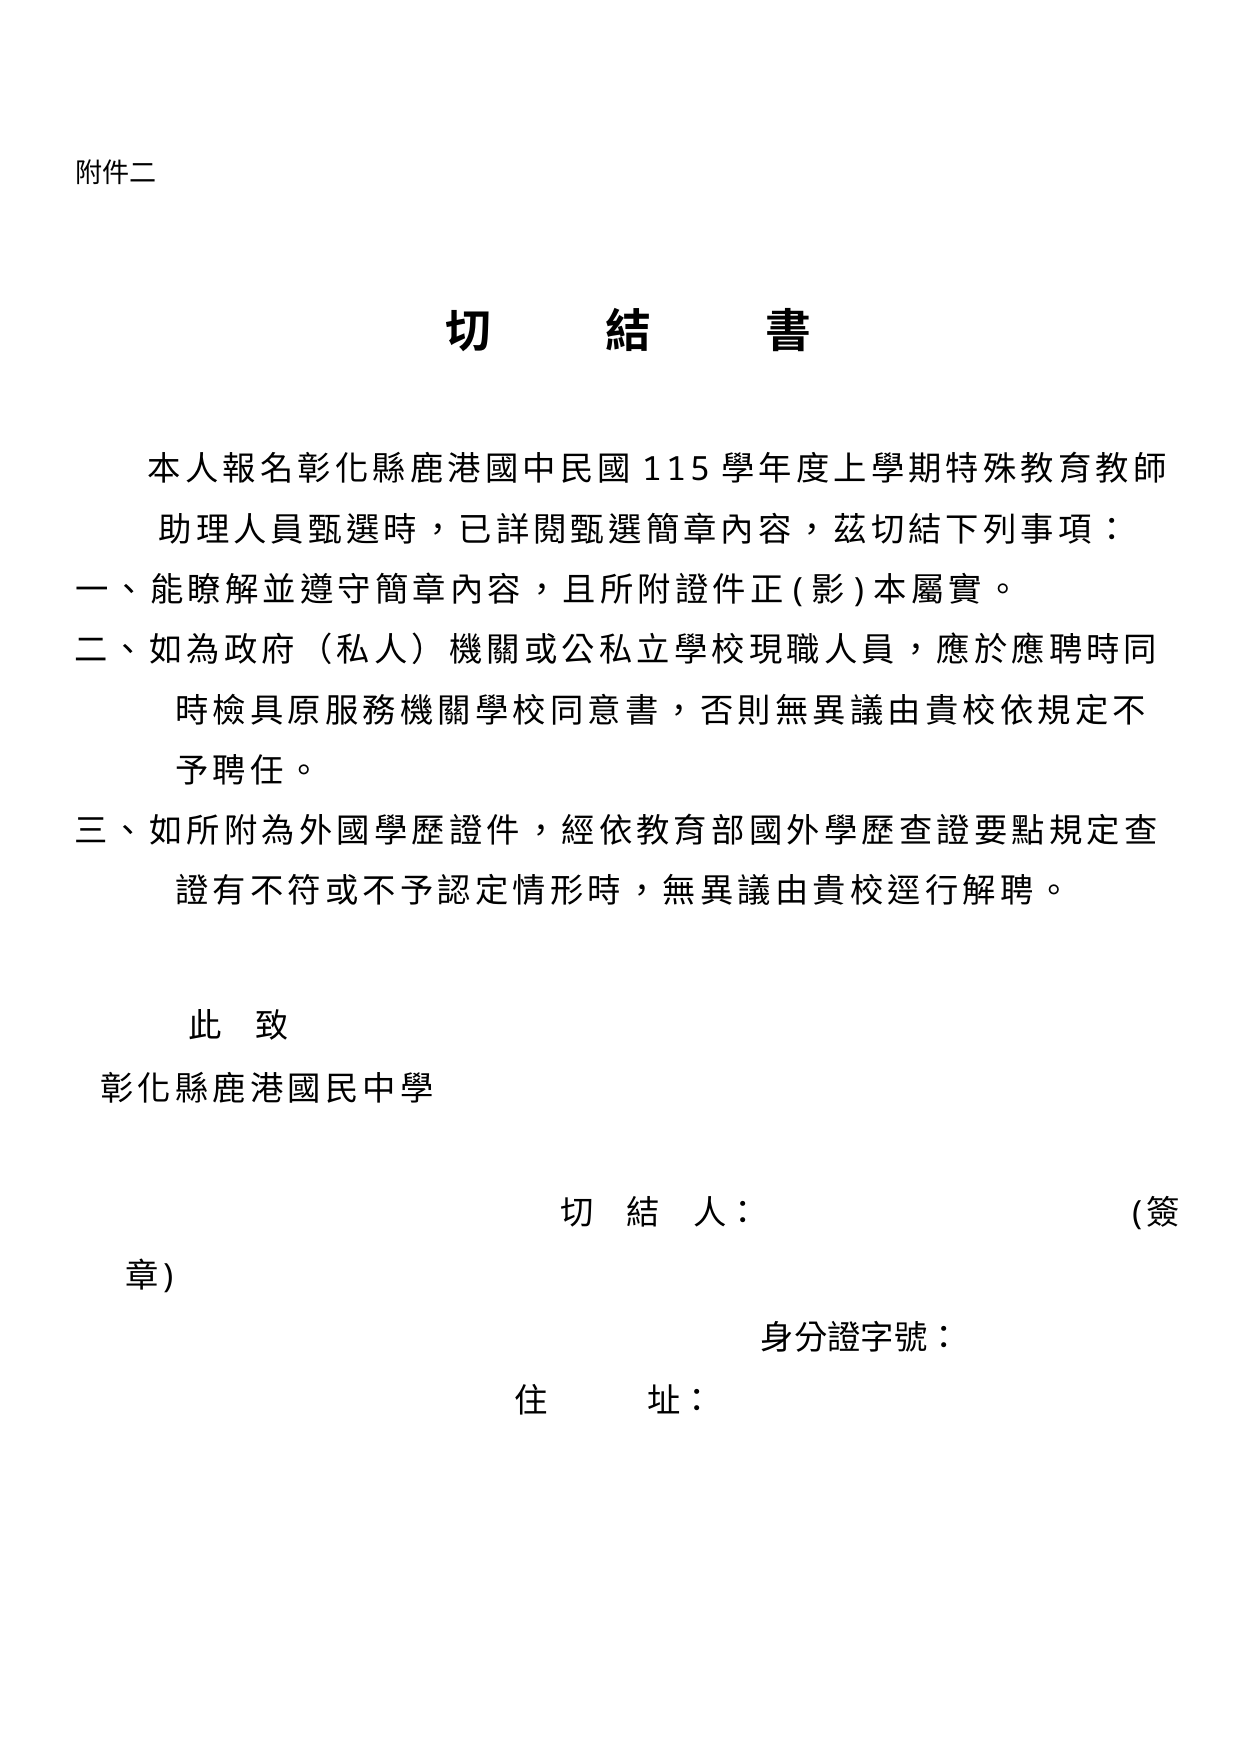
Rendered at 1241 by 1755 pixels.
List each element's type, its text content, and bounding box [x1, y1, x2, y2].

text 附件二 [75, 129, 1181, 192]
text 身分證字號： [100, 1294, 1181, 1356]
text 二、如為政府（私人）機關或公私立學校現職人員，應於應聘時同時檢具原服務機關學校同意書，否則無異議由貴校依規定不予聘任。 [50, 623, 1181, 792]
text 切 結 書 [75, 254, 1181, 379]
text 彰化縣鹿港國民中學 [100, 1044, 1181, 1106]
text 切 結 人： (簽章) [100, 1169, 1181, 1294]
text 住 址： [100, 1356, 1181, 1419]
text 此 致 [75, 981, 1181, 1044]
text 三、如所附為外國學歷證件，經依教育部國外學歷查證要點規定查證有不符或不予認定情形時，無異議由貴校逕行解聘。 [50, 804, 1181, 912]
text 一、能瞭解並遵守簡章內容，且所附證件正(影)本屬實。 [75, 562, 1181, 611]
text 本人報名彰化縣鹿港國中民國115學年度上學期特殊教育教師助理人員甄選時，已詳閱甄選簡章內容，茲切結下列事項： [75, 442, 1181, 551]
